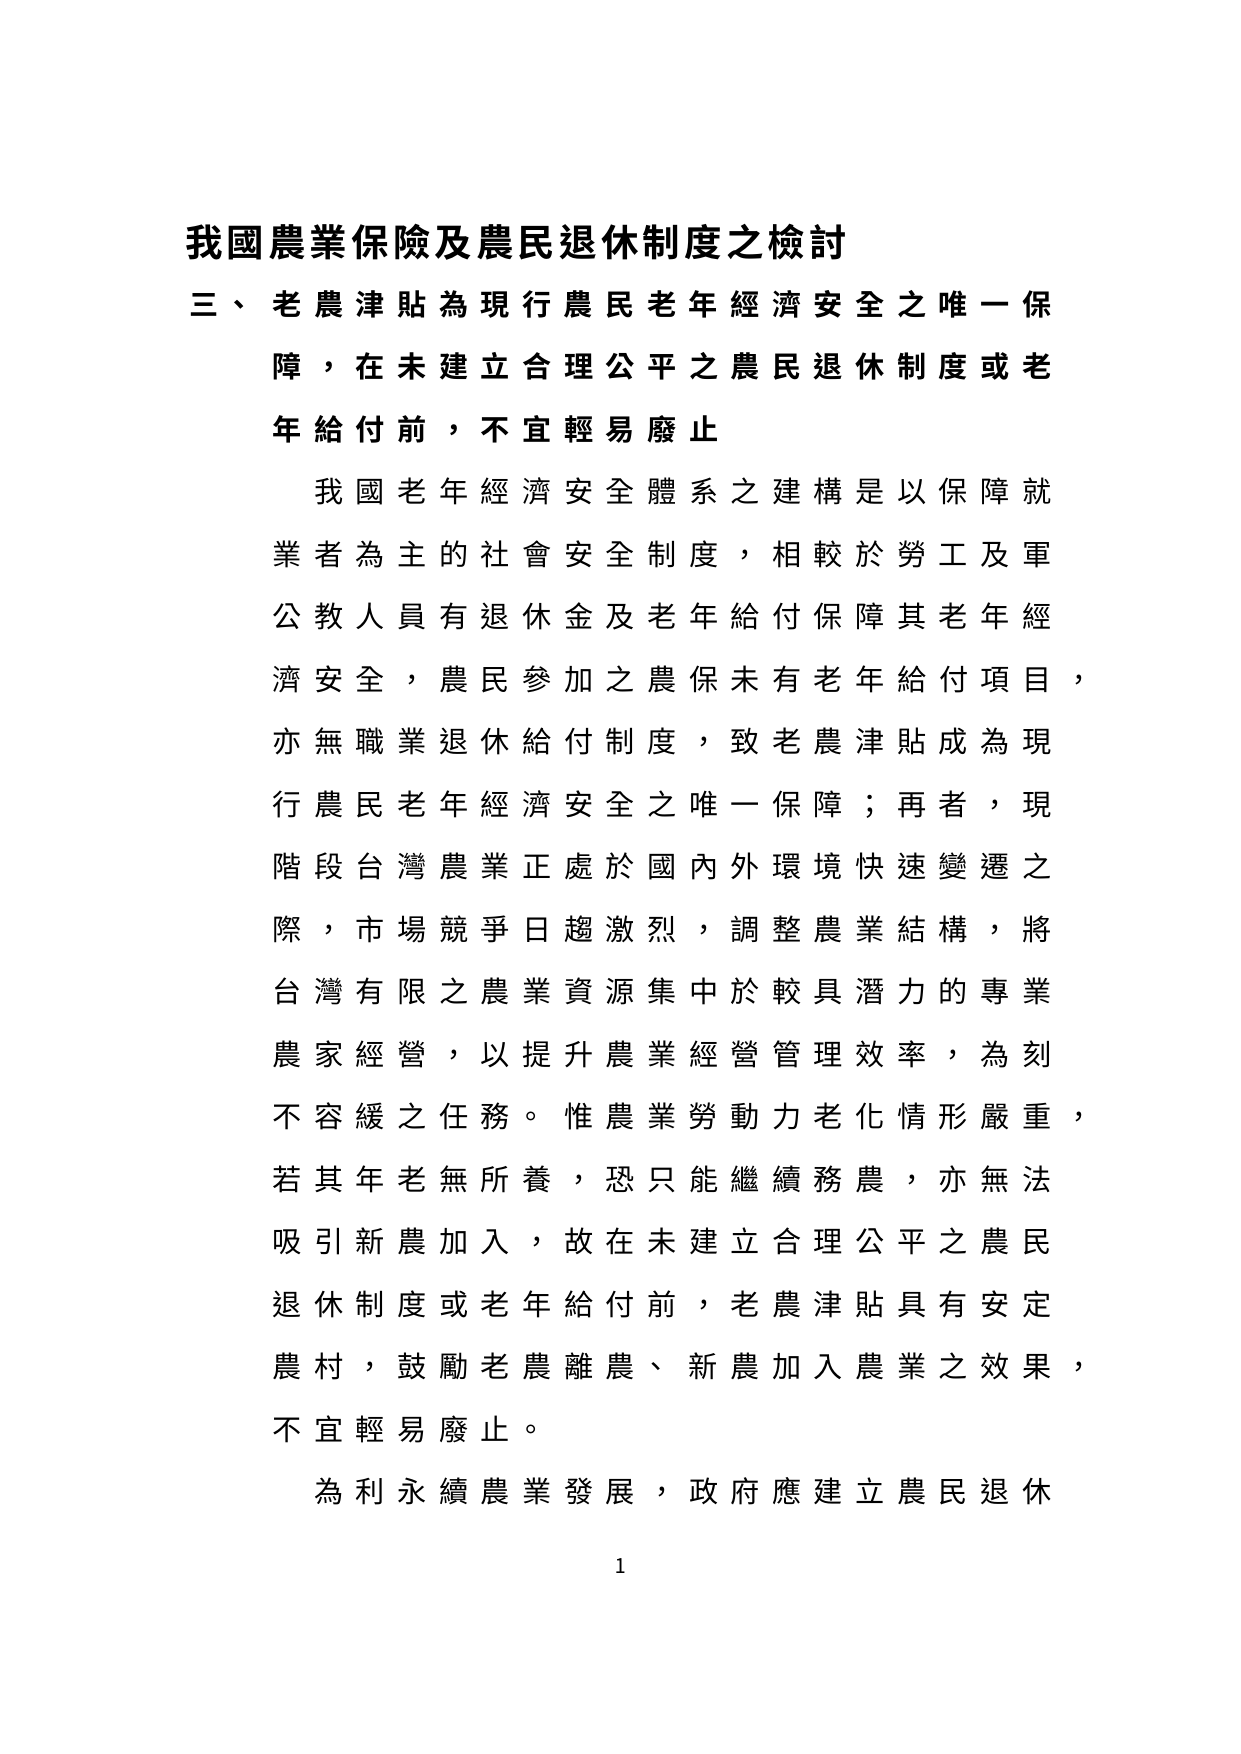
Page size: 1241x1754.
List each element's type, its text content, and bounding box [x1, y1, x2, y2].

text 我國老年經濟安全體系之建構是以保障就業者為主的社會安全制度，相較於勞工及軍公教人員有退休金及老年給付保障其老年經濟安全，農民參加之農保未有老年給付項目，亦無職業退休給付制度，致老農津貼成為現行農民老年經濟安全之唯一保障；再者，現階段台灣農業正處於國內外環境快速變遷之際，市場競爭日趨激烈，調整農業結構，將台灣有限之農業資源集中於較具潛力的專業農家經營，以提升農業經營管理效率，為刻不容緩之任務。惟農業勞動力老化情形嚴重，若其年老無所養，恐只能繼續務農，亦無法吸引新農加入，故在未建立合理公平之農民退休制度或老年給付前，老農津貼具有安定農村，鼓勵老農離農、新農加入農業之效果，不宜輕易廢止。 [242, 448, 1058, 1448]
text 我國農業保險及農民退休制度之檢討 [183, 198, 1058, 261]
text 為利永續農業發展，政府應建立農民退休 [242, 1448, 1058, 1511]
text 三、老農津貼為現行農民老年經濟安全之唯一保障，在未建立合理公平之農民退休制度或老年給付前，不宜輕易廢止 [183, 261, 1058, 448]
